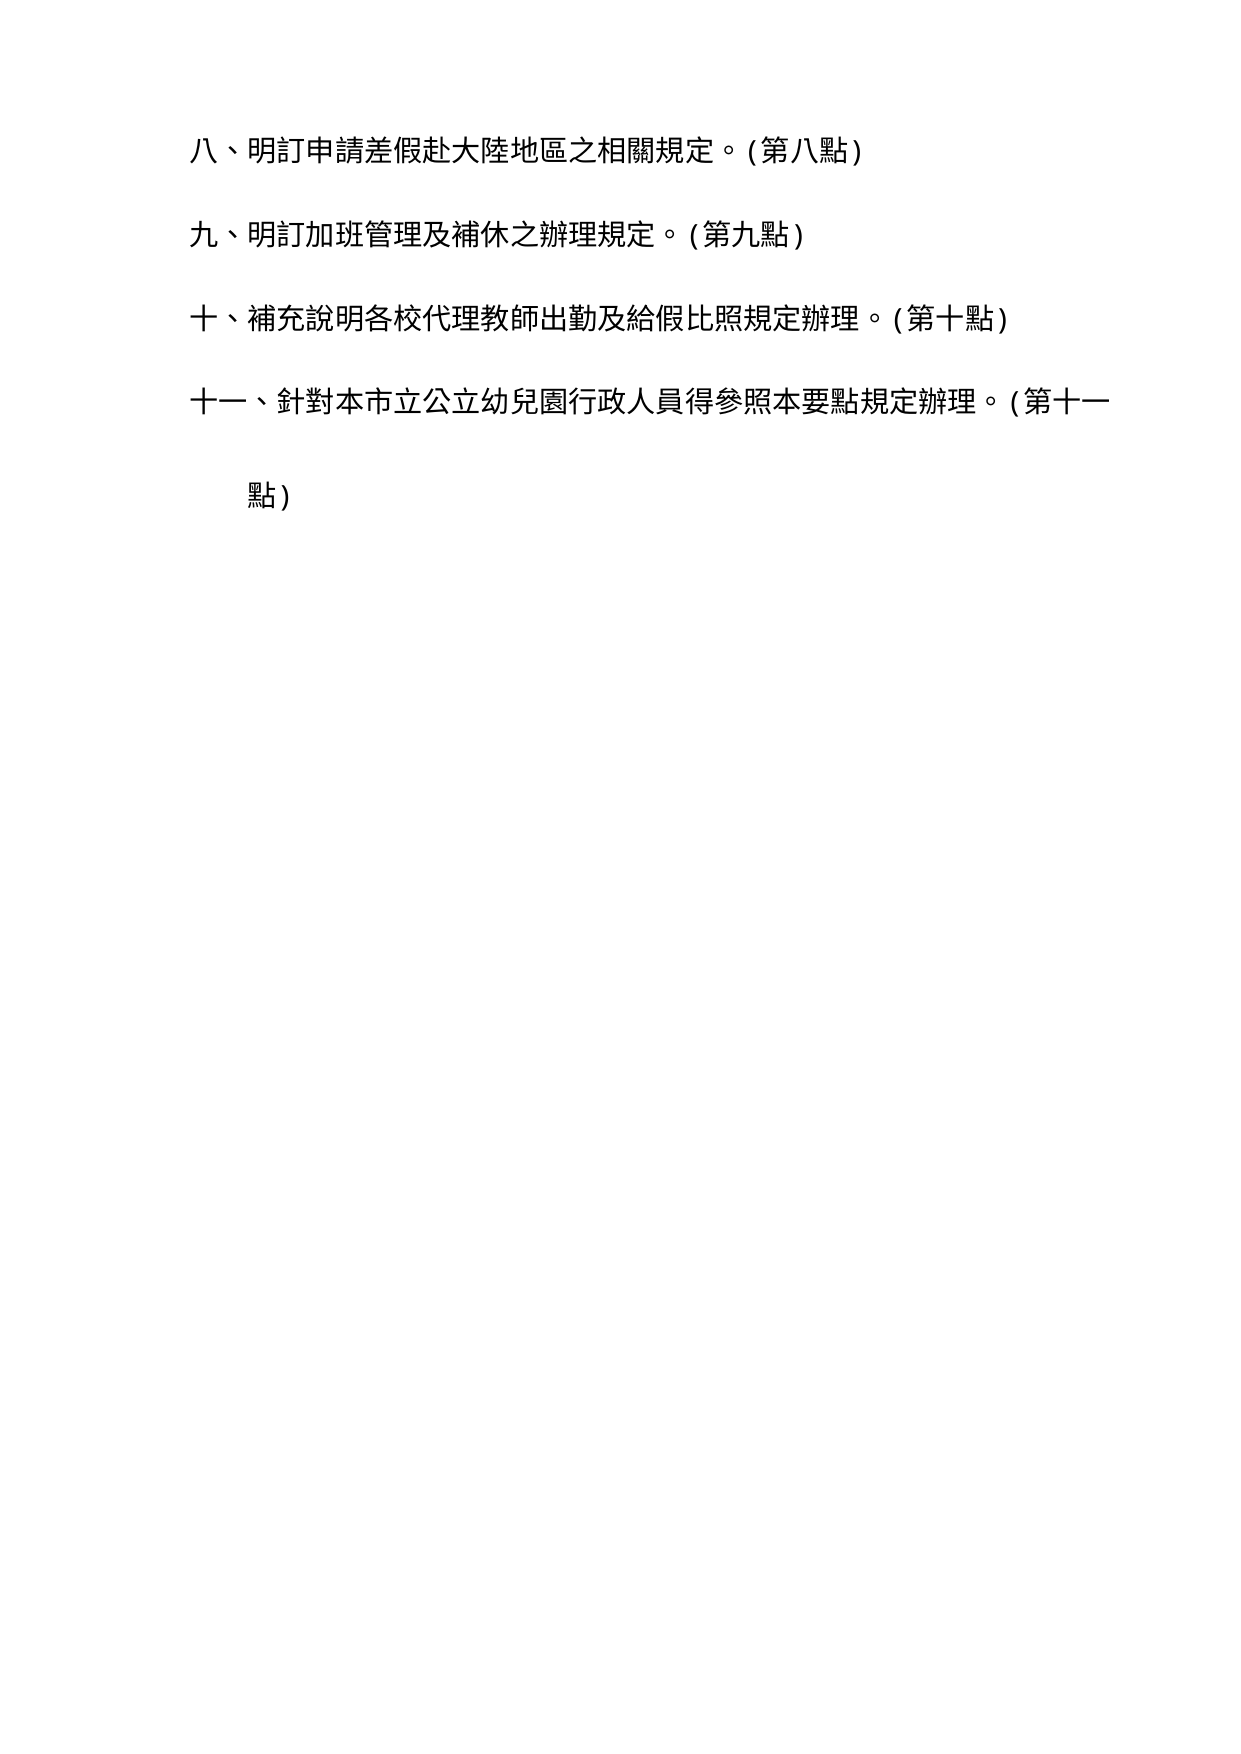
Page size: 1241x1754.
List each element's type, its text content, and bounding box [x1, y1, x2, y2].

text 十、補充說明各校代理教師出勤及給假比照規定辦理。(第十點) [189, 275, 1098, 337]
text 八、明訂申請差假赴大陸地區之相關規定。(第八點) [189, 108, 1098, 170]
text 十一、針對本市立公立幼兒園行政人員得參照本要點規定辦理。(第十一點) [189, 358, 1134, 515]
text 九、明訂加班管理及補休之辦理規定。(第九點) [189, 191, 1098, 254]
